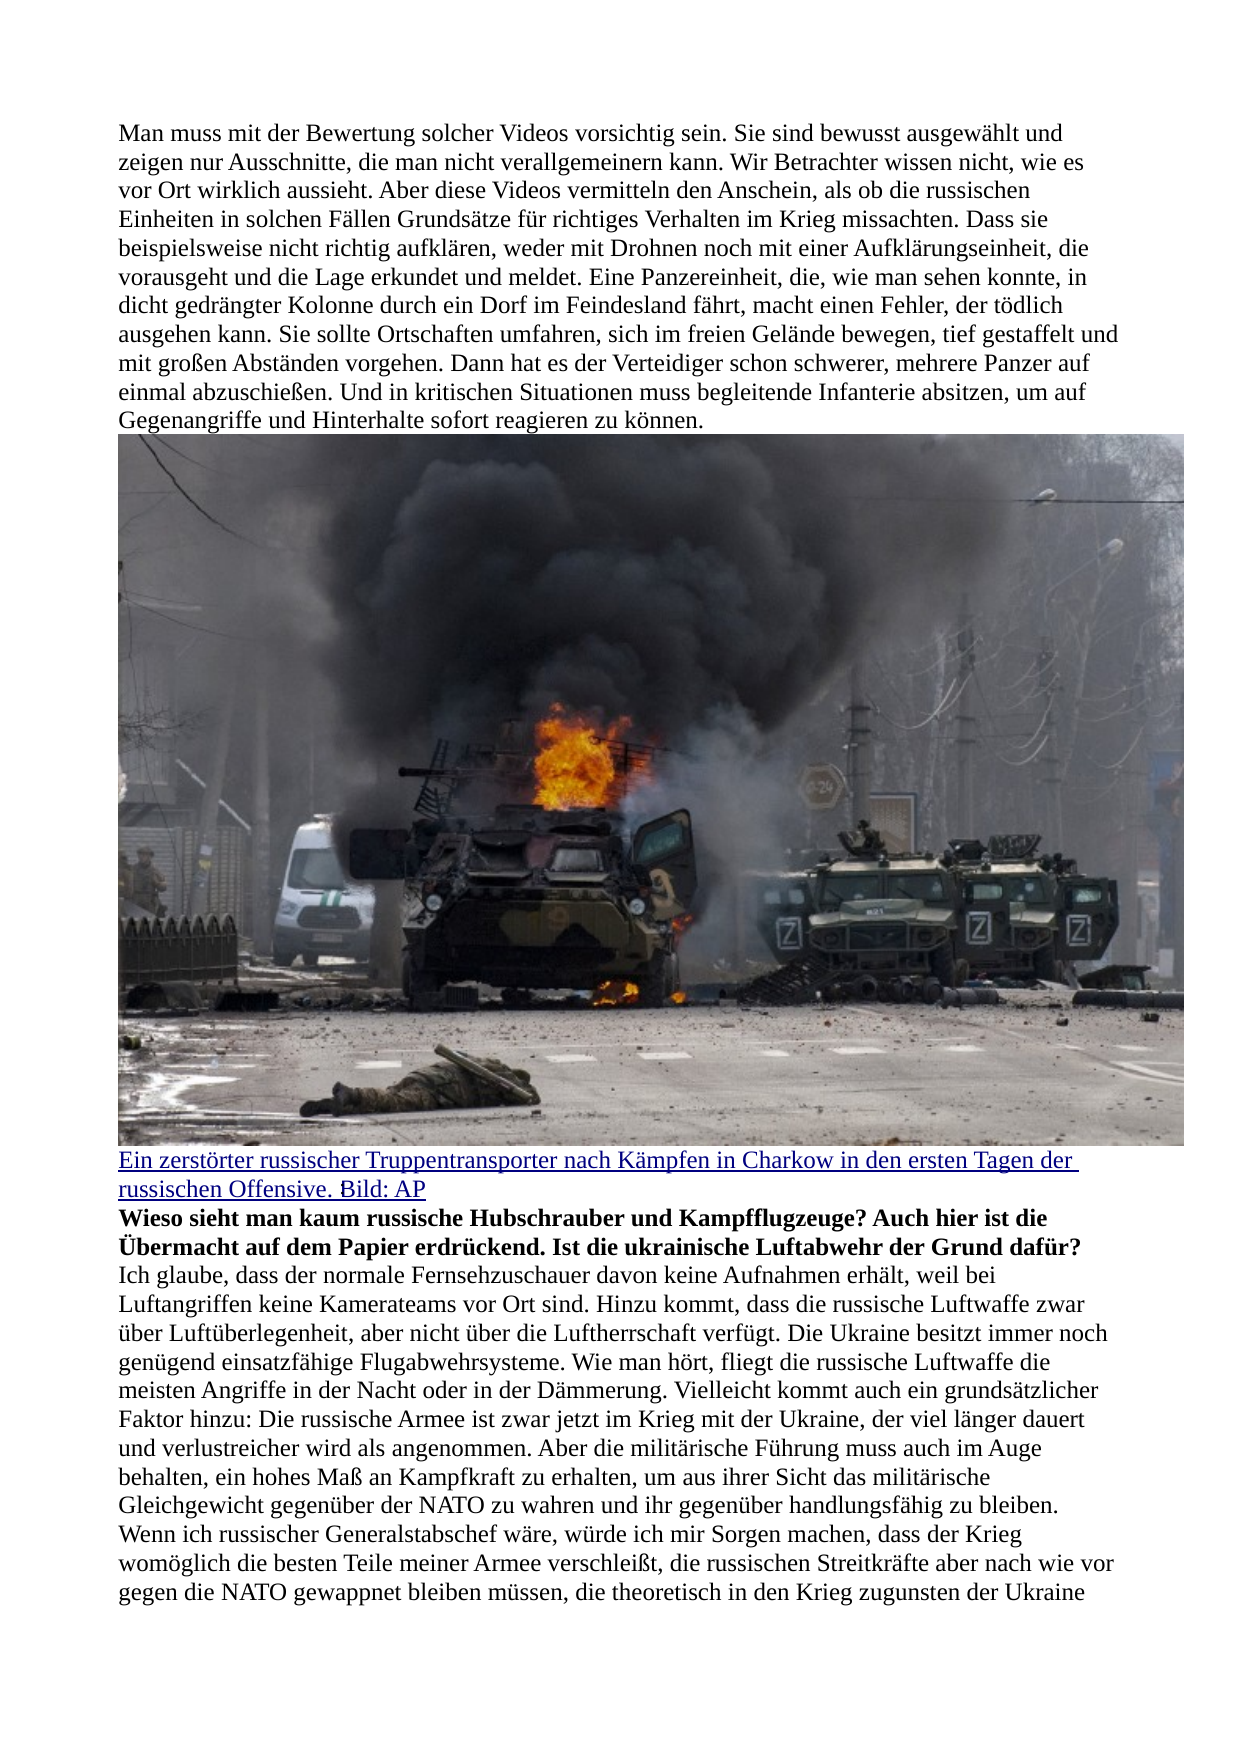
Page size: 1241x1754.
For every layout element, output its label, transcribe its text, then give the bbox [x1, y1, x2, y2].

text Ich glaube, dass der normale Fernsehzuschauer davon keine Aufnahmen erhält, weil bei Luftangriffen keine Kamerateams vor Ort sind. Hinzu kommt, dass die russische Luftwaffe zwar über Luftüberlegenheit, aber nicht über die Luftherrschaft verfügt. Die Ukraine besitzt immer noch genügend einsatzfähige Flugabwehrsysteme. Wie man hört, fliegt die russische Luftwaffe die meisten Angriffe in der Nacht oder in der Dämmerung. Vielleicht kommt auch ein grundsätzlicher Faktor hinzu: Die russische Armee ist zwar jetzt im Krieg mit der Ukraine, der viel länger dauert und verlustreicher wird als angenommen. Aber die militärische Führung muss auch im Auge behalten, ein hohes Maß an Kampfkraft zu erhalten, um aus ihrer Sicht das militärische Gleichgewicht gegenüber der NATO zu wahren und ihr gegenüber handlungsfähig zu bleiben. Wenn ich russischer Generalstabschef wäre, würde ich mir Sorgen machen, dass der Krieg womöglich die besten Teile meiner Armee verschleißt, die russischen Streitkräfte aber nach wie vor gegen die NATO gewappnet bleiben müssen, die theoretisch in den Krieg zugunsten der Ukraine [118, 1260, 1122, 1605]
picture [118, 434, 1184, 1146]
text Man muss mit der Bewertung solcher Videos vorsichtig sein. Sie sind bewusst ausgewählt und zeigen nur Ausschnitte, die man nicht verallgemeinern kann. Wir Betrachter wissen nicht, wie es vor Ort wirklich aussieht. Aber diese Videos vermitteln den Anschein, als ob die russischen Einheiten in solchen Fällen Grundsätze für richtiges Verhalten im Krieg missachten. Dass sie beispielsweise nicht richtig aufklären, weder mit Drohnen noch mit einer Aufklärungseinheit, die vorausgeht und die Lage erkundet und meldet. Eine Panzereinheit, die, wie man sehen konnte, in dicht gedrängter Kolonne durch ein Dorf im Feindesland fährt, macht einen Fehler, der tödlich ausgehen kann. Sie sollte Ortschaften umfahren, sich im freien Gelände bewegen, tief gestaffelt und mit großen Abständen vorgehen. Dann hat es der Verteidiger schon schwerer, mehrere Panzer auf einmal abzuschießen. Und in kritischen Situationen muss begleitende Infanterie absitzen, um auf Gegenangriffe und Hinterhalte sofort reagieren zu können. [118, 118, 1122, 434]
text Wieso sieht man kaum russische Hubschrauber und Kampfflugzeuge? Auch hier ist die Übermacht auf dem Papier erdrückend. Ist die ukrainische Luftabwehr der Grund dafür? [118, 1203, 1122, 1260]
text Ein zerstörter russischer Truppentransporter nach Kämpfen in Charkow in den ersten Tagen der russischen Offensive. Bild: AP [118, 1146, 1122, 1203]
